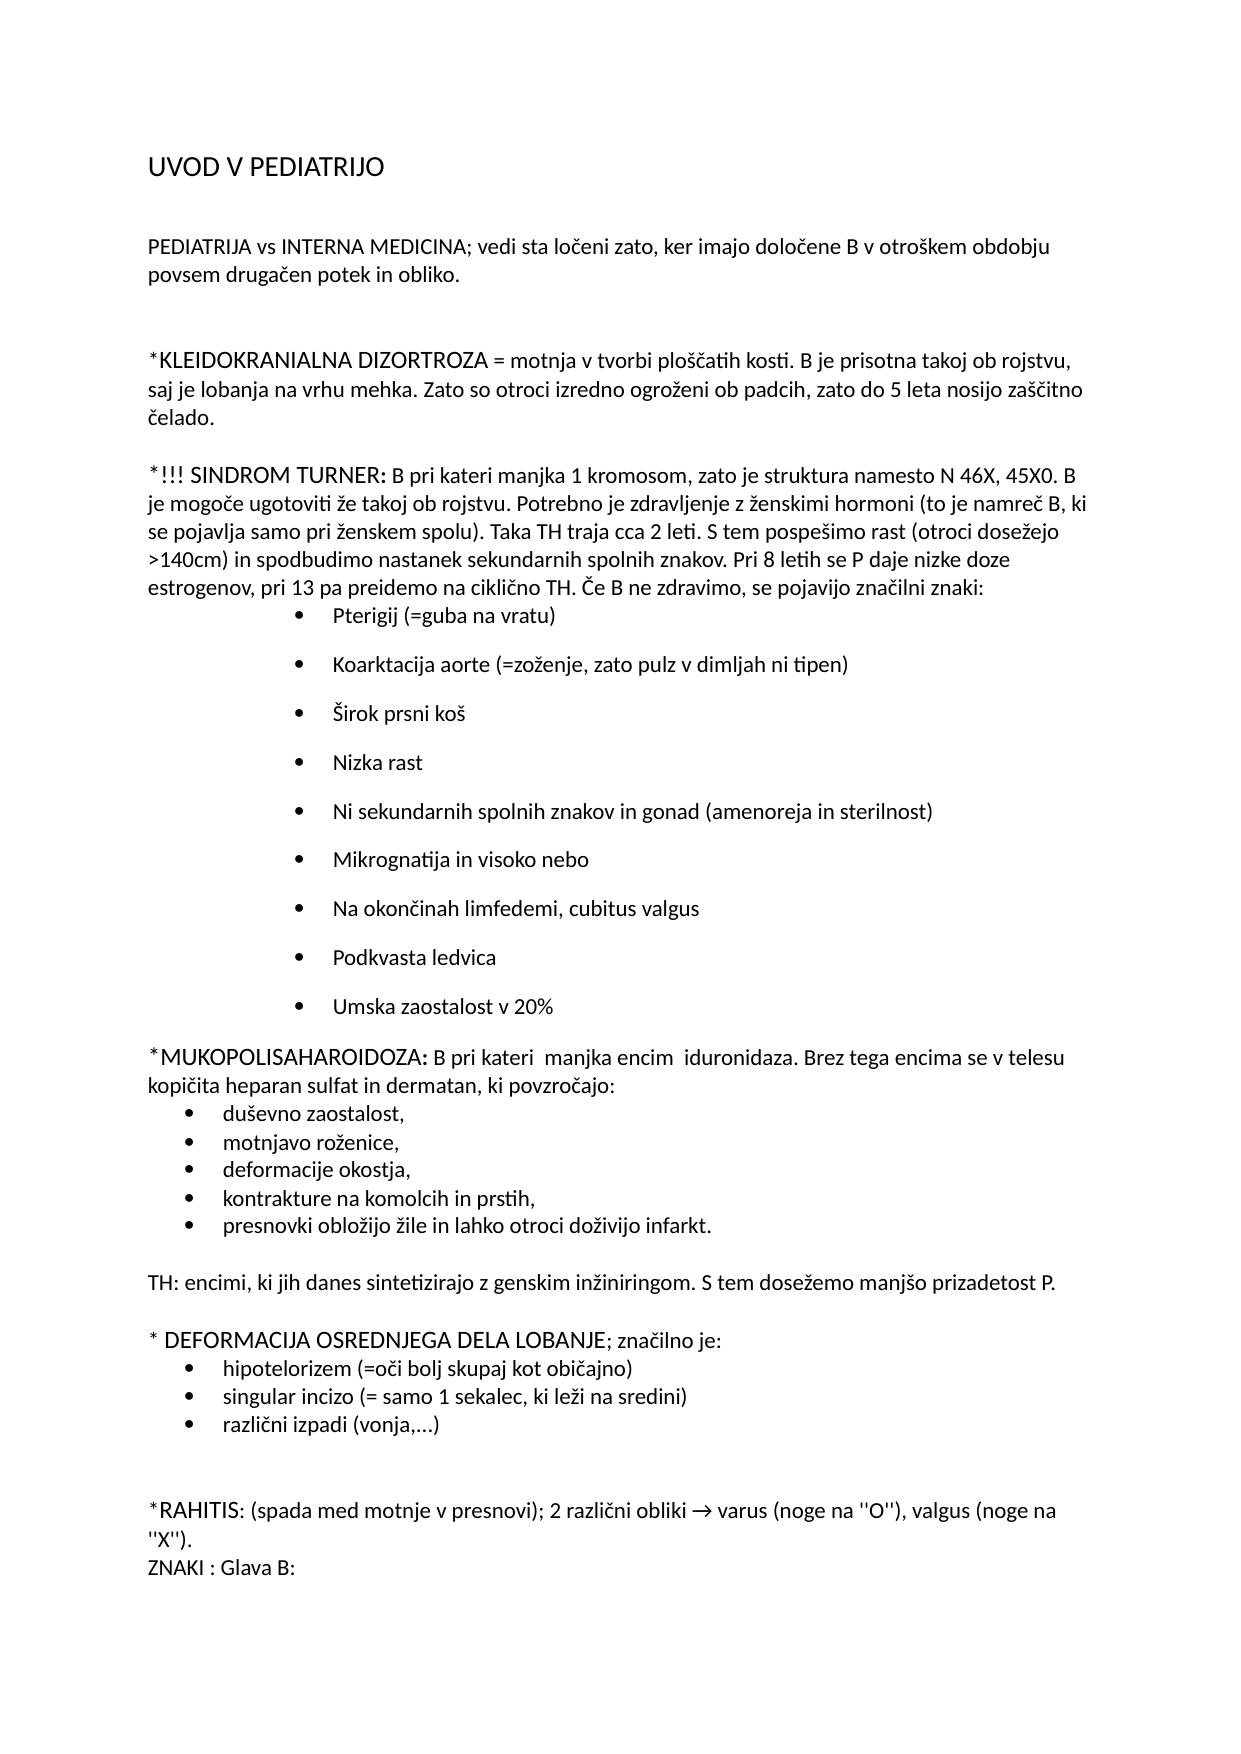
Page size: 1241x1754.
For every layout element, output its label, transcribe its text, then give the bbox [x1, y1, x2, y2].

text *MUKOPOLISAHAROIDOZA: B pri kateri manjka encim iduronidaza. Brez tega encima se v telesu kopičita heparan sulfat in dermatan, ki povzročajo: [148, 1041, 1093, 1099]
list hipotelorizem (=oči bolj skupaj kot običajno) [185, 1354, 1093, 1382]
list presnovki obložijo žile in lahko otroci doživijo infarkt. [185, 1212, 1093, 1240]
list Podkvasta ledvica [295, 943, 1093, 971]
list Širok prsni koš [295, 699, 1093, 727]
text * DEFORMACIJA OSREDNJEGA DELA LOBANJE; značilno je: [148, 1324, 1093, 1354]
list Koarktacija aorte (=zoženje, zato pulz v dimljah ni tipen) [295, 650, 1093, 678]
list motnjavo roženice, [185, 1128, 1093, 1156]
list singular incizo (= samo 1 sekalec, ki leži na sredini) [185, 1382, 1093, 1410]
text PEDIATRIJA vs INTERNA MEDICINA; vedi sta ločeni zato, ker imajo določene B v otroškem obdobju povsem drugačen potek in obliko. [148, 232, 1093, 288]
list duševno zaostalost, [185, 1099, 1093, 1128]
text UVOD V PEDIATRIJO [148, 148, 1093, 183]
text *!!! SINDROM TURNER: B pri kateri manjka 1 kromosom, zato je struktura namesto N 46X, 45X0. B je mogoče ugotoviti že takoj ob rojstvu. Potrebno je zdravljenje z ženskimi hormoni (to je namreč B, ki se pojavlja samo pri ženskem spolu). Taka TH traja cca 2 leti. S tem pospešimo rast (otroci dosežejo >140cm) in spodbudimo nastanek sekundarnih spolnih znakov. Pri 8 letih se P daje nizke doze estrogenov, pri 13 pa preidemo na ciklično TH. Če B ne zdravimo, se pojavijo značilni znaki: [148, 459, 1093, 601]
list različni izpadi (vonja,...) [185, 1410, 1093, 1438]
list Umska zaostalost v 20% [295, 992, 1093, 1020]
text *KLEIDOKRANIALNA DIZORTROZA = motnja v tvorbi ploščatih kosti. B je prisotna takoj ob rojstvu, saj je lobanja na vrhu mehka. Zato so otroci izredno ogroženi ob padcih, zato do 5 leta nosijo zaščitno čelado. [148, 344, 1093, 431]
list TH: encimi, ki jih danes sintetizirajo z genskim inžiniringom. S tem dosežemo manjšo prizadetost P. [148, 1268, 1093, 1296]
list Nizka rast [295, 748, 1093, 776]
list kontrakture na komolcih in prstih, [185, 1184, 1093, 1212]
list Ni sekundarnih spolnih znakov in gonad (amenoreja in sterilnost) [295, 797, 1093, 825]
text *RAHITIS: (spada med motnje v presnovi); 2 različni obliki → varus (noge na ''O''), valgus (noge na ''X''). [148, 1494, 1093, 1553]
list Na okončinah limfedemi, cubitus valgus [295, 894, 1093, 922]
list Mikrognatija in visoko nebo [295, 846, 1093, 874]
list Pterigij (=guba na vratu) [295, 601, 1093, 629]
list deformacije okostja, [185, 1156, 1093, 1184]
text ZNAKI : Glava B: [148, 1553, 1093, 1581]
